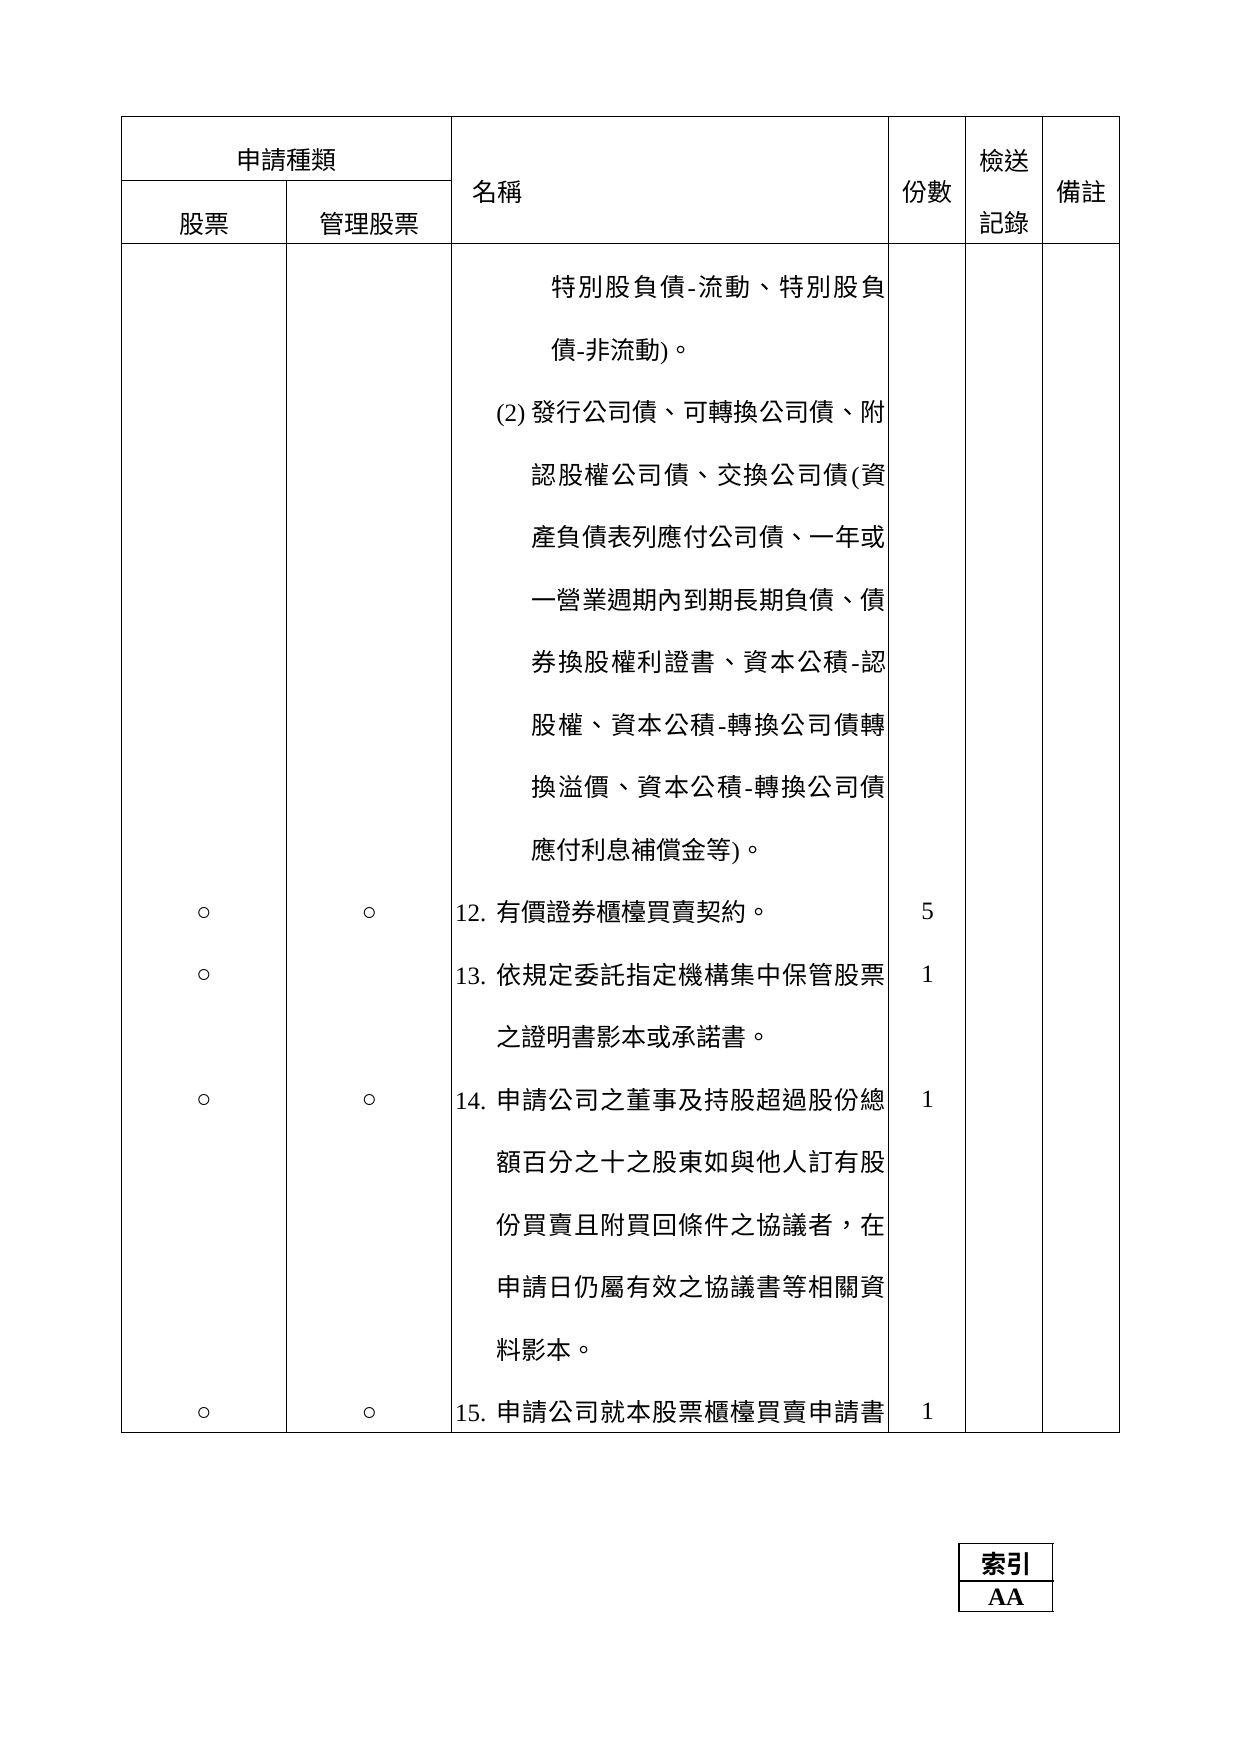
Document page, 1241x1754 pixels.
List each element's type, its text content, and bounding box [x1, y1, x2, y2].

table_header 檢送記錄 [966, 117, 1042, 243]
table_cell 管理股票 [287, 181, 451, 243]
table_cell [966, 244, 1042, 1432]
table_cell 股票 [122, 181, 286, 243]
table_cell 5 1 1 1 [889, 244, 965, 1432]
table_header 份數 [889, 117, 965, 243]
table_header 申請種類 [122, 117, 451, 179]
table_cell 櫃檯買賣申請書。 最近一次經濟部變更登記核准函及變更登記表影本。 證券業、期貨業、金融業及保險業應檢送目的事業主管機關同意函影本。 科技事業或文化創意事業申請股票櫃檯買賣，應檢送經中央目的事業主管機關出具其係屬科技事業或文化創意事業且具市場性之評估意見影本。 董事會或股東會(重整人會議)決議股票申請為櫃檯買賣之議事錄影本。 公開說明書稿本（含推薦證券商之評估報告）。（管理股票者3份） 公開說明書稿本電子檔上傳至本中心指定之網際網路資訊申報系統之證明文件。 截至次季止之財務預測資訊。 「股票上櫃調查表」。 股權分散表；若未符合股權分散標準，申請公司於掛牌前達成股權分散標準之承諾書一份。 全面無實體發行有價證券(包括普通股、特別股、公司債、可轉換公司債、附認股權公司債、交換公司債等)之證明文件。 請核對最近期之資產負債表有無下列科目，以確認申請公司除發行普通股外，有無發行其他有價證券： 發行特別股 一般特別股(資產負債表列特別股股本)。 強制贖回特別股(資產負債表列特別股負債-流動、特別股負債-非流動)。 發行公司債、可轉換公司債、附認股權公司債、交換公司債(資產負債表列應付公司債、一年或一營業週期內到期長期負債、債券換股權利證書、資本公積-認股權、資本公積-轉換公司債轉換溢價、資本公積-轉換公司債應付利息補償金等)。 有價證券櫃檯買賣契約。 依規定委託指定機構集中保管股票之證明書影本或承諾書。 申請公司之董事及持股超過股份總額百分之十之股東如與他人訂有股份買賣且附買回條件之協議者，在申請日仍屬有效之協議書等相關資料影本。 申請公司就本股票櫃檯買賣申請書及其附件所載事項無虛偽、隱匿之聲明書及無本中心證券商營業處所買賣有價證券審查準則第九條第三項所列情事之聲明書。 申請日最近一年內申請公司之負責人、董事及持股超過股份總額百分之十之股東業已參加證券法規研習課程之證明文件影本(含董事進修公司治理相關課程三小時之證明文件)。 推薦證券商輔導人員進修公司治理相關課程之證明文件影本。 兩家以上推薦證券商之推薦書（應載明主、協辦推薦證券商）、評估報告工作底稿及其無虛偽隱匿之聲明書暨符合本中心證券商營業處所買賣有價證券審查準則第九條之聲明書。（管理股票為申請公司是否無本中心業務規則第十三條及第十三條之一所列情事之工作底稿、評估報告無虛偽隱匿聲明書及符合審查準則第九條之聲明書） 推薦證券商填製之「上櫃審查準則第十條第一項各款情事審查表」、「上櫃審查準則各補充規定審查表」、評估報告工作分配表及撰寫評估報告人員名單與相關懲處紀錄。 申請公司與推薦證券商共同訂定股票承銷價格之依據及方式之說明書。 律師填製之「發行人申請股票櫃檯買賣法律事項檢查表」、其工作底稿，以及律師與申請公司所出具「其彼此間並無前開檢查表之填表注意事項四所列情事」之聲明書。 經聯合會計師事務所查核簽證或核閱之下列報告： 最近二年度個體及合併財務報告。（當年度1至3月申請管理股票之公司可以最近一年度最近期會計師出具之財務報告代替最近一年度財務報告） 申請日期已逾季度終了後四十五日，加附最近一季之合併財務報告。 公營事業除最近一年度個體及合併財務報表須經會計師查核簽證，其餘屬未公開發行之年度部分，得以審計機關審定之審查報告書替代之，但最近一年度個體及合併財務報表仍應採兩年對照方式編列。 會計師專案審查公司內部控制制度所出具無保留意見之審查報告。 前述相關之會計師工作底稿、永久檔案及「會計師查核簽證作業覆核表」。 臺灣證券交易所（或本中心）通知有價證券終止上市（櫃）之函文暨終止上市（櫃）公告影本。 申請公司無本中心業務規則第十三條及第十三條之一所列情事之聲明書。 申請公司之公司治理評鑑自評報告。 申請公司、推薦證券商、律師及會計師所出具之誠信聲明書。 推薦證券商、簽證會計師及律師填製之上櫃標準題。 申請公司及位於臺灣地區之分公司、重要子公司、工廠或營業處所等分支機構之勞工人數資料、統一編號、電話、地址及聯絡人資料。(作為向勞動部意見徵詢之附件) 臺灣集中保管結算所股份有限公司所出具申請公司之專業股務代理機構符合規定之證明文件。 股票面額非屬新臺幣10元者，主辦推薦證券商於上櫃前預計辦理之宣導計劃。 申請公司出具之公司財務報告編製能力說明評估表暨會計師對公司財務報告編製能力之說明及建議。 申請公司購買董事責任保險之相關證明文件。 本中心審查有價證券上櫃作業程序附件十二「審查報告」內之「申請公司及中介機構補充書件」(補充書件四及七除外)。 其他必要之證明文件或資料。 [452, 244, 888, 1432]
table_cell ○ ○ ○ ○ [122, 244, 286, 1432]
table_header 名稱 [452, 117, 888, 243]
table_header 備註 [1043, 117, 1119, 243]
table_cell [1043, 244, 1119, 1432]
table_cell ○ ○ ○ [287, 244, 451, 1432]
